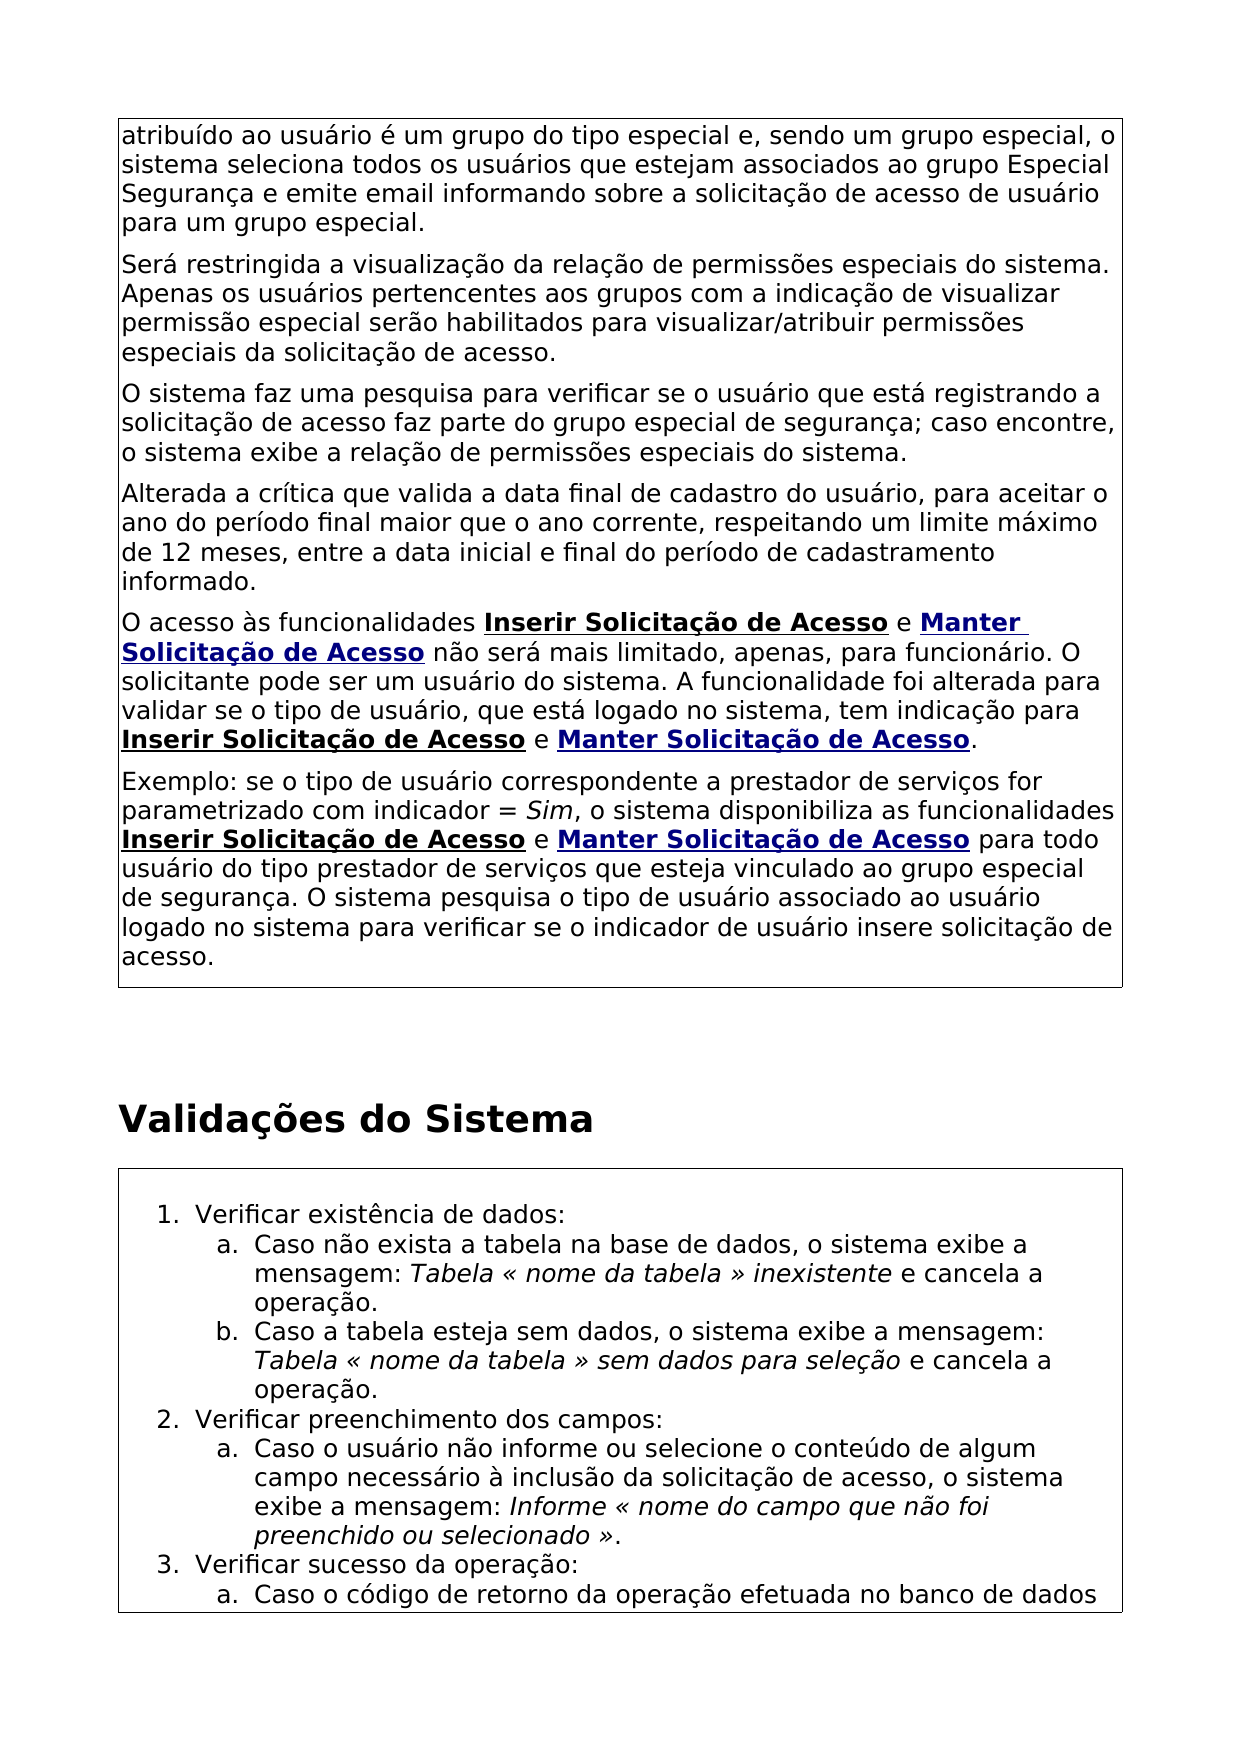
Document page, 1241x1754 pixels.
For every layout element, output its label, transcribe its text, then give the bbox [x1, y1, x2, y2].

table_header atribuído ao usuário é um grupo do tipo especial e, sendo um grupo especial, o sistema seleciona todos os usuários que estejam associados ao grupo Especial Segurança e emite email informando sobre a solicitação de acesso de usuário para um grupo especial. Será restringida a visualização da relação de permissões especiais do sistema. Apenas os usuários pertencentes aos grupos com a indicação de visualizar permissão especial serão habilitados para visualizar/atribuir permissões especiais da solicitação de acesso. O sistema faz uma pesquisa para verificar se o usuário que está registrando a solicitação de acesso faz parte do grupo especial de segurança; caso encontre, o sistema exibe a relação de permissões especiais do sistema. Alterada a crítica que valida a data final de cadastro do usuário, para aceitar o ano do período final maior que o ano corrente, respeitando um limite máximo de 12 meses, entre a data inicial e final do período de cadastramento informado. O acesso às funcionalidades Inserir Solicitação de Acesso e Manter Solicitação de Acesso não será mais limitado, apenas, para funcionário. O solicitante pode ser um usuário do sistema. A funcionalidade foi alterada para validar se o tipo de usuário, que está logado no sistema, tem indicação para Inserir Solicitação de Acesso e Manter Solicitação de Acesso. Exemplo: se o tipo de usuário correspondente a prestador de serviços for parametrizado com indicador = Sim, o sistema disponibiliza as funcionalidades Inserir Solicitação de Acesso e Manter Solicitação de Acesso para todo usuário do tipo prestador de serviços que esteja vinculado ao grupo especial de segurança. O sistema pesquisa o tipo de usuário associado ao usuário logado no sistema para verificar se o indicador de usuário insere solicitação de acesso. [119, 119, 1122, 987]
subtitle Validações do Sistema [118, 1097, 1122, 1141]
table_header Verificar existência de dados: Caso não exista a tabela na base de dados, o sistema exibe a mensagem: Tabela « nome da tabela » inexistente e cancela a operação. Caso a tabela esteja sem dados, o sistema exibe a mensagem: Tabela « nome da tabela » sem dados para seleção e cancela a operação. Verificar preenchimento dos campos: Caso o usuário não informe ou selecione o conteúdo de algum campo necessário à inclusão da solicitação de acesso, o sistema exibe a mensagem: Informe « nome do campo que não foi preenchido ou selecionado ». Verificar sucesso da operação: Caso o código de retorno da operação efetuada no banco de dados [119, 1169, 1122, 1612]
